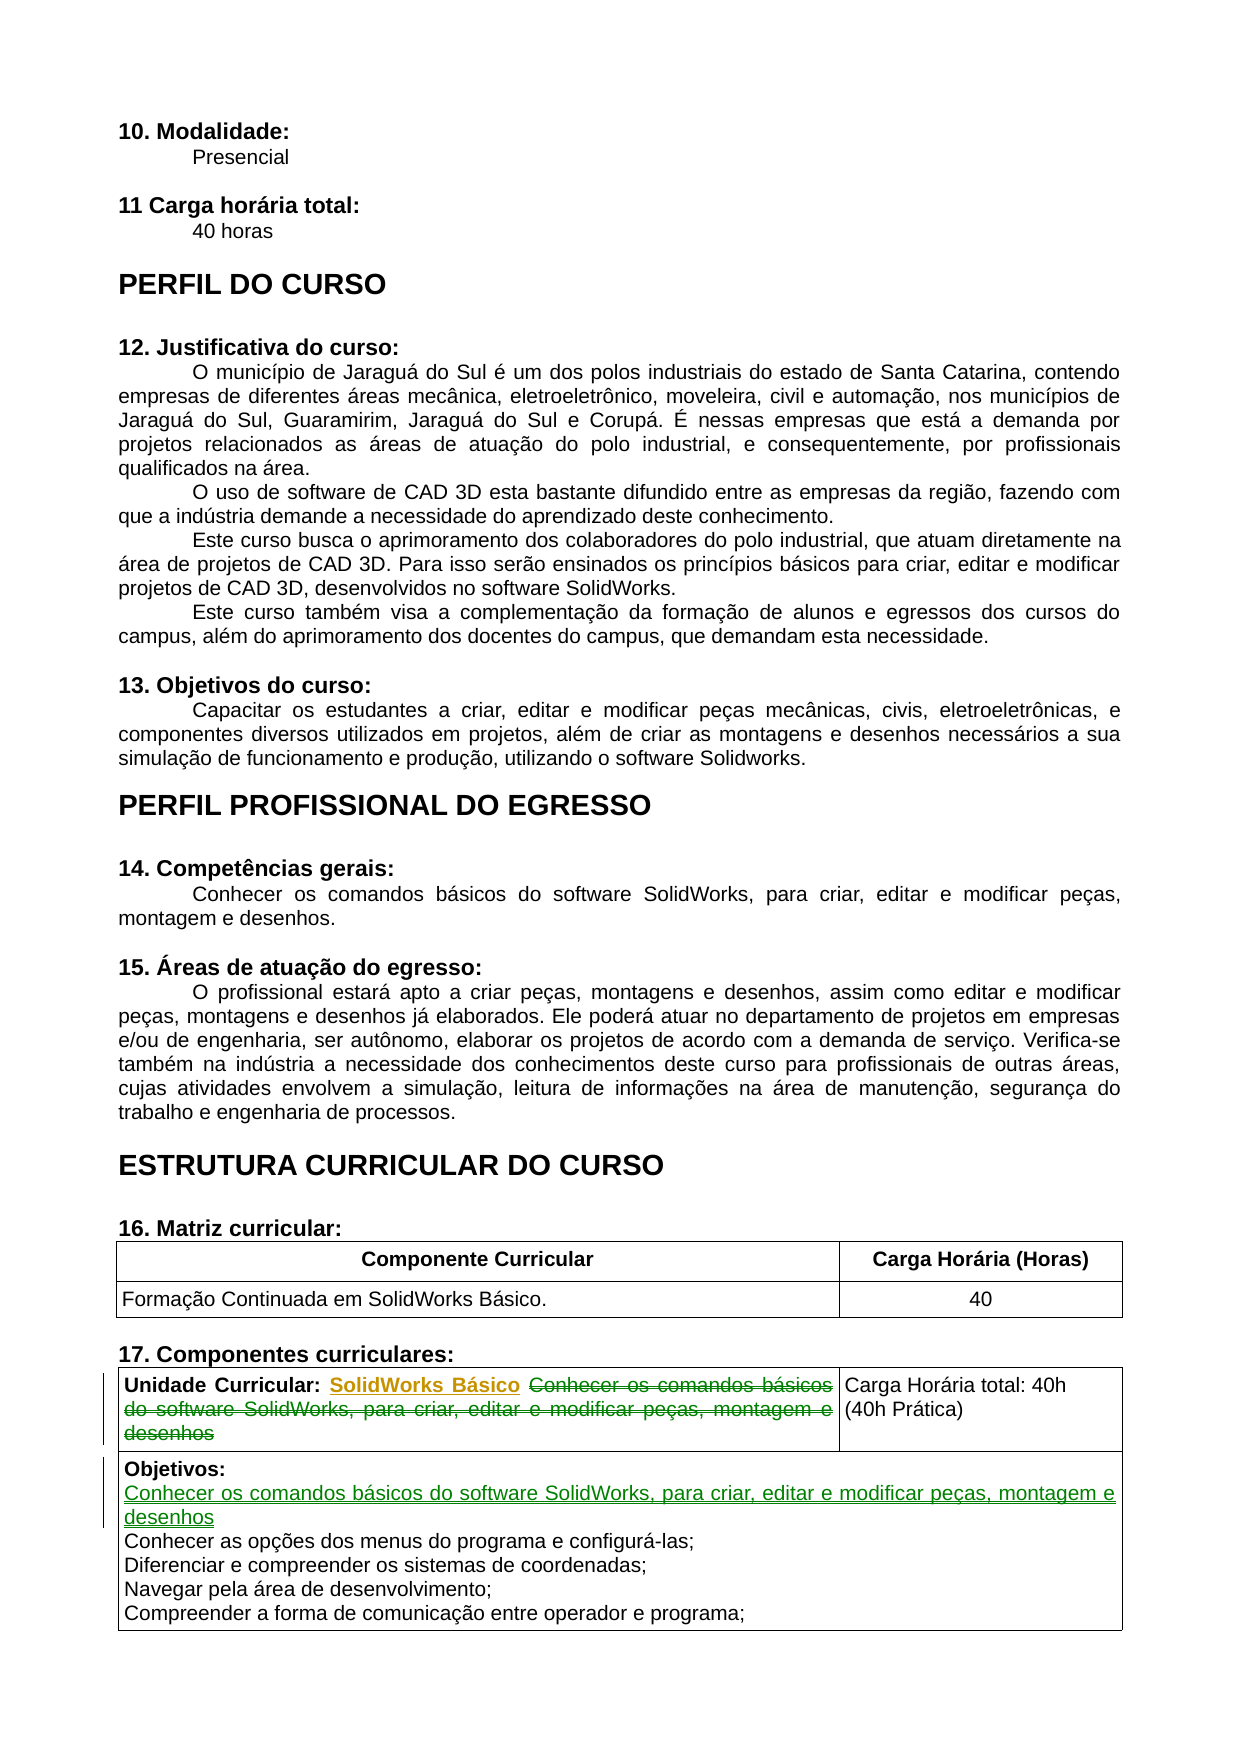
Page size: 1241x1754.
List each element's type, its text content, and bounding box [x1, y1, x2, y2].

subtitle ESTRUTURA CURRICULAR DO CURSO [118, 1147, 1122, 1181]
subtitle 10. Modalidade: [118, 118, 1122, 144]
text O profissional estará apto a criar peças, montagens e desenhos, assim como editar e modificar peças, montagens e desenhos já elaborados. Ele poderá atuar no departamento de projetos em empresas e/ou de engenharia, ser autônomo, elaborar os projetos de acordo com a demanda de serviço. Verifica-se também na indústria a necessidade dos conhecimentos deste curso para profissionais de outras áreas, cujas atividades envolvem a simulação, leitura de informações na área de manutenção, segurança do trabalho e engenharia de processos. [118, 980, 1122, 1123]
table_cell Objetivos: Conhecer os comandos básicos do software SolidWorks, para criar, editar e modificar peças, montagem e desenhos Conhecer as opções dos menus do programa e configurá-las; Diferenciar e compreender os sistemas de coordenadas; Navegar pela área de desenvolvimento; Compreender a forma de comunicação entre operador e programa; [119, 1452, 1122, 1630]
subtitle 13. Objetivos do curso: [118, 672, 1122, 698]
text Capacitar os estudantes a criar, editar e modificar peças mecânicas, civis, eletroeletrônicas, e componentes diversos utilizados em projetos, além de criar as montagens e desenhos necessários a sua simulação de funcionamento e produção, utilizando o software Solidworks. [118, 698, 1122, 770]
text Este curso busca o aprimoramento dos colaboradores do polo industrial, que atuam diretamente na área de projetos de CAD 3D. Para isso serão ensinados os princípios básicos para criar, editar e modificar projetos de CAD 3D, desenvolvidos no software SolidWorks. [118, 528, 1122, 600]
text 40 horas [118, 219, 1122, 243]
text O uso de software de CAD 3D esta bastante difundido entre as empresas da região, fazendo com que a indústria demande a necessidade do aprendizado deste conhecimento. [118, 480, 1122, 528]
table_cell Formação Continuada em SolidWorks Básico. [117, 1282, 839, 1317]
subtitle 11 Carga horária total: [118, 192, 1122, 219]
subtitle 17. Componentes curriculares: [118, 1341, 1122, 1367]
subtitle 14. Competências gerais: [118, 855, 1122, 882]
subtitle Presencial [118, 144, 1122, 168]
table_header Carga Horária (Horas) [840, 1242, 1122, 1281]
text Conhecer os comandos básicos do software SolidWorks, para criar, editar e modificar peças, montagem e desenhos. [118, 882, 1122, 929]
text O município de Jaraguá do Sul é um dos polos industriais do estado de Santa Catarina, contendo empresas de diferentes áreas mecânica, eletroeletrônico, moveleira, civil e automação, nos municípios de Jaraguá do Sul, Guaramirim, Jaraguá do Sul e Corupá. É nessas empresas que está a demanda por projetos relacionados as áreas de atuação do polo industrial, e consequentemente, por profissionais qualificados na área. [118, 360, 1122, 480]
table_header Carga Horária total: 40h (40h Prática) [840, 1368, 1122, 1451]
table_header Componente Curricular [117, 1242, 839, 1281]
text Este curso também visa a complementação da formação de alunos e egressos dos cursos do campus, além do aprimoramento dos docentes do campus, que demandam esta necessidade. [118, 600, 1122, 648]
subtitle PERFIL PROFISSIONAL DO EGRESSO [118, 788, 1122, 822]
subtitle 12. Justificativa do curso: [118, 334, 1122, 360]
subtitle 15. Áreas de atuação do egresso: [118, 953, 1122, 980]
subtitle 16. Matriz curricular: [118, 1214, 1122, 1241]
table_cell 40 [840, 1282, 1122, 1317]
subtitle PERFIL DO CURSO [118, 267, 1122, 300]
table_header Unidade Curricular: SolidWorks Básico [119, 1368, 839, 1451]
